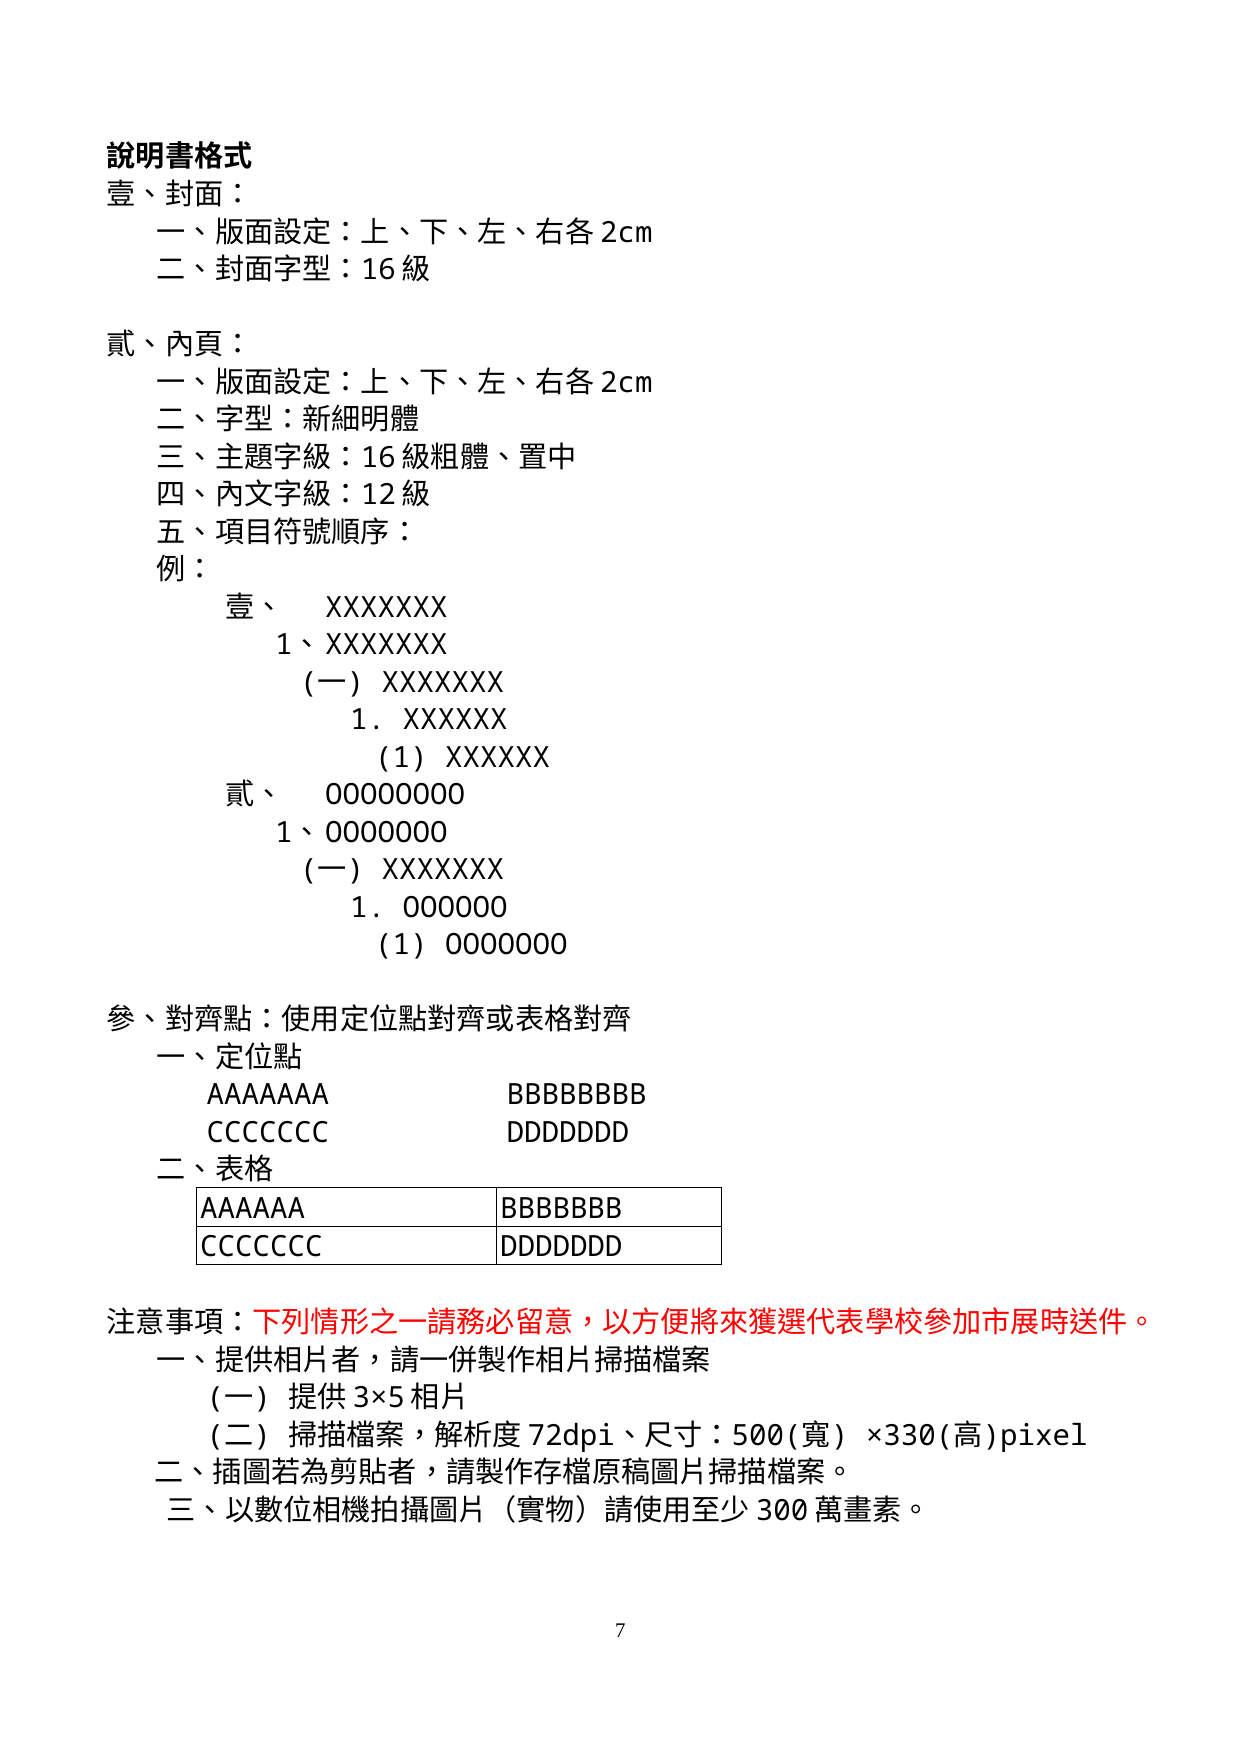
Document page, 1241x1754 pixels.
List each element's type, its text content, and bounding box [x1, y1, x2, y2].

text 貳、內頁： [106, 325, 1134, 362]
text (一) 提供3×5相片 [206, 1378, 1134, 1415]
table_header AAAAAA [197, 1188, 496, 1226]
text 二、插圖若為剪貼者，請製作存檔原稿圖片掃描檔案。 [125, 1453, 1134, 1490]
text (二) 掃描檔案，解析度72dpi、尺寸：500(寬) ×330(高)pixel [206, 1415, 1134, 1453]
text 二、字型：新細明體 [156, 400, 1134, 437]
table_header XXXXXXX XXXXXXX (一) XXXXXXX 1. XXXXXX (1) XXXXXX OOOOOOOO OOOOOOO (一) XXXXXXX 1. OOOOOO (1) OOOOOOO [222, 587, 734, 962]
text 三、主題字級：16級粗體、置中 [156, 437, 1134, 475]
text 二、封面字型：16級 [156, 250, 1134, 287]
text 三、以數位相機拍攝圖片（實物）請使用至少300萬畫素。 [106, 1490, 1134, 1528]
text 一、定位點 [156, 1037, 1134, 1075]
text 一、版面設定：上、下、左、右各2cm [156, 362, 1134, 400]
text 五、項目符號順序： 例： [156, 512, 1134, 587]
text 說明書格式 [106, 112, 1134, 175]
text 參、對齊點：使用定位點對齊或表格對齊 [106, 1000, 1134, 1037]
text 一、版面設定：上、下、左、右各2cm [156, 212, 1134, 250]
table_cell DDDDDDD [497, 1227, 721, 1264]
text CCCCCCC DDDDDDD [106, 1112, 1134, 1150]
text 注意事項：下列情形之一請務必留意，以方便將來獲選代表學校參加市展時送件。 [106, 1303, 1134, 1340]
table_header BBBBBBB [497, 1188, 721, 1226]
text 壹、封面： [106, 175, 1134, 212]
text 二、表格 [156, 1150, 1134, 1187]
table_cell CCCCCCC [197, 1227, 496, 1264]
text 四、內文字級：12級 [156, 475, 1134, 512]
text 一、提供相片者，請一併製作相片掃描檔案 [156, 1340, 1134, 1378]
text AAAAAAA BBBBBBBB [106, 1075, 1134, 1112]
